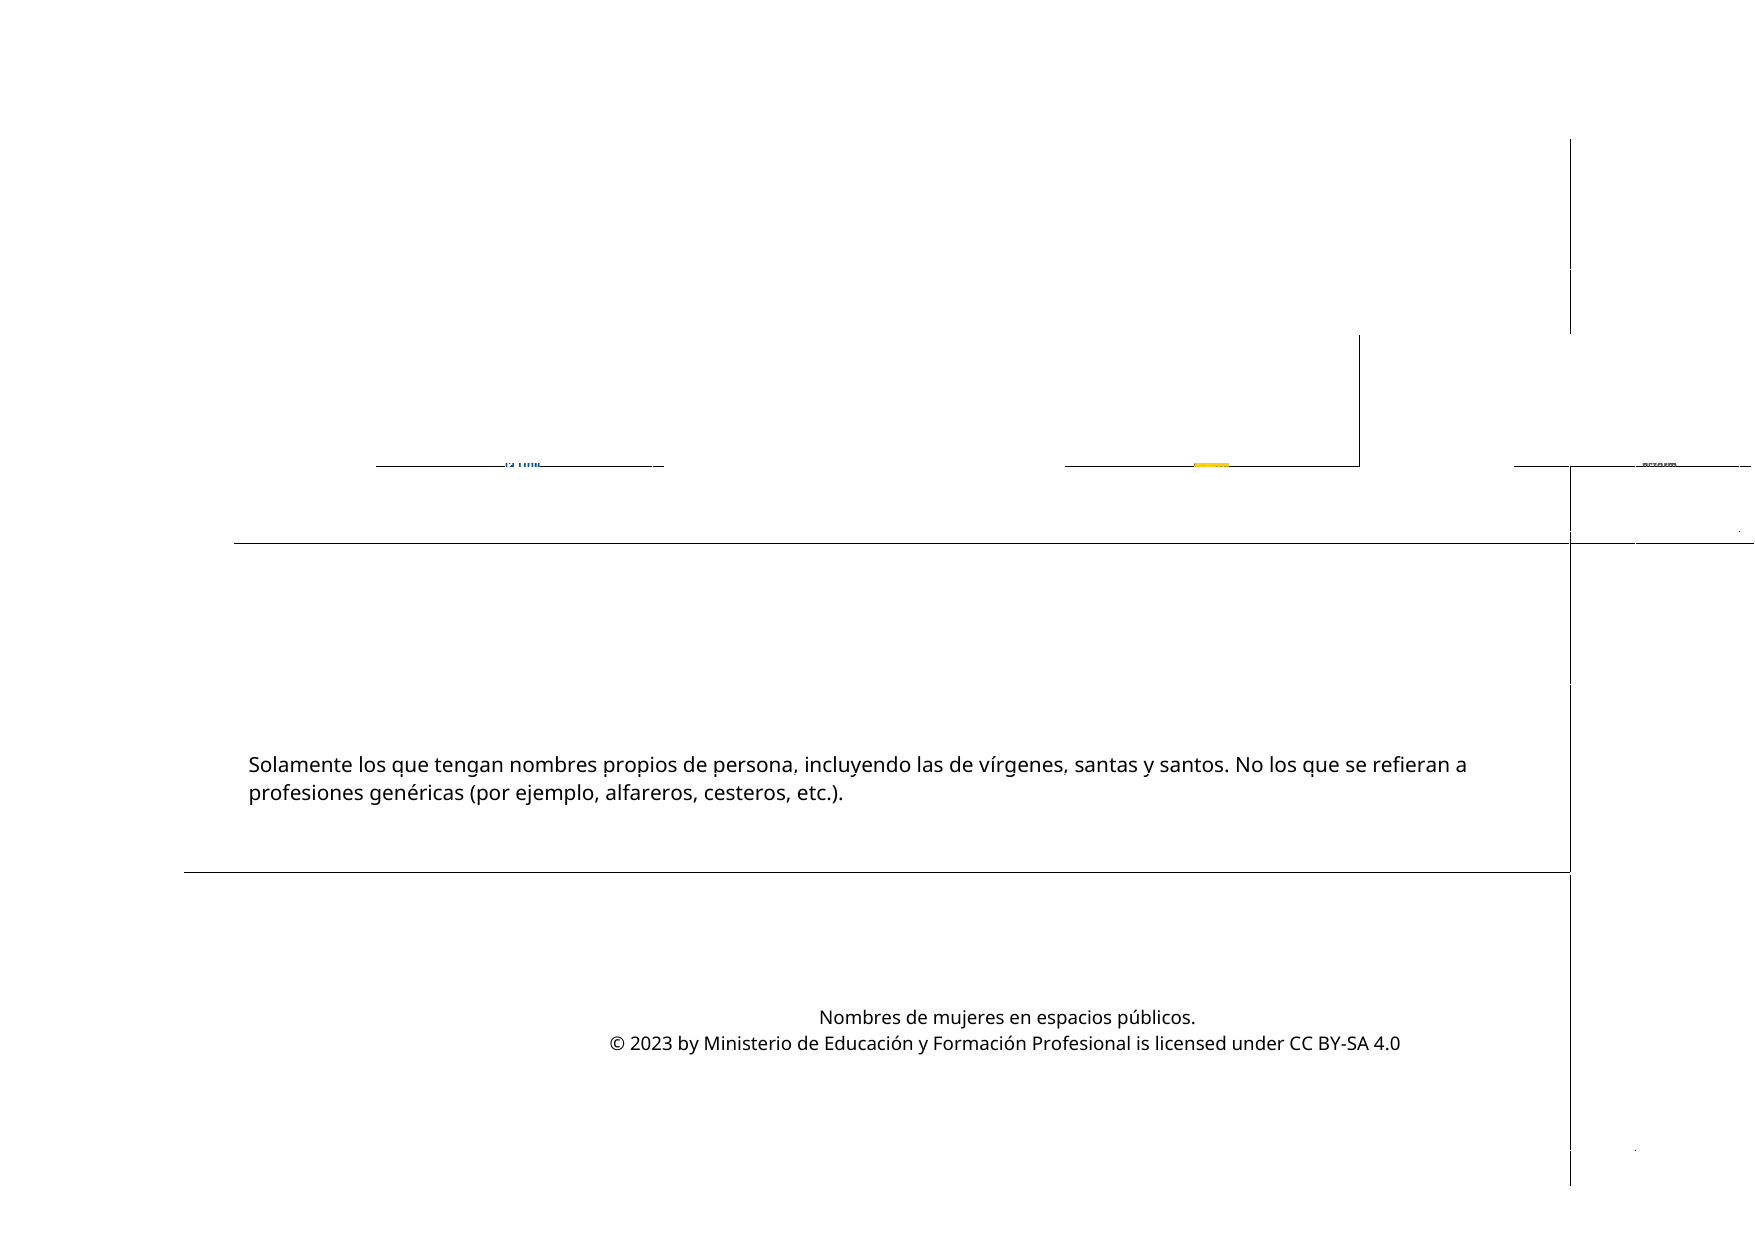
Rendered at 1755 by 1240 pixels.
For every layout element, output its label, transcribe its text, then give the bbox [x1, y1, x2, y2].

text Solamente los que tengan nombres propios de persona, incluyendo las de vírgenes, santas y santos. No los que se refieran a profesiones genéricas (por ejemplo, alfareros, cesteros, etc.). [184, 686, 1569, 871]
